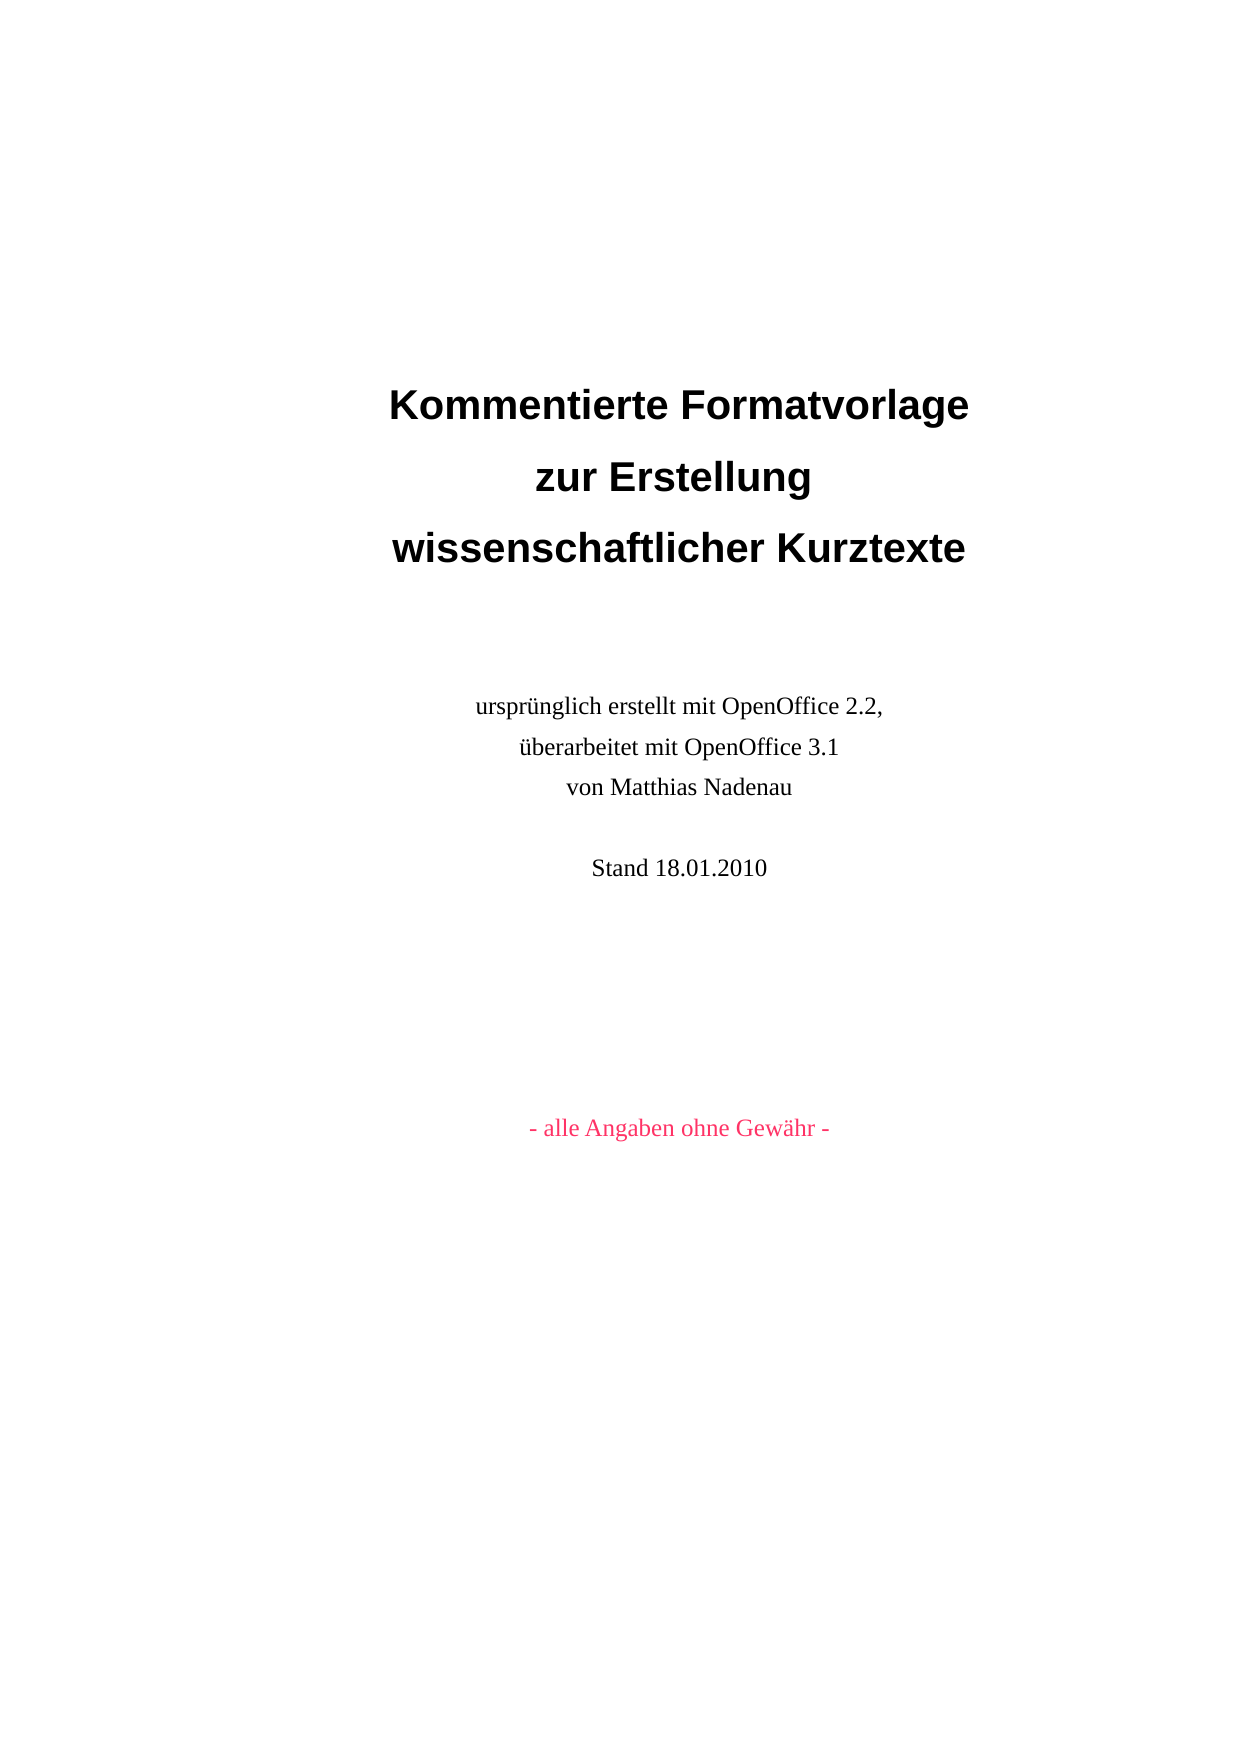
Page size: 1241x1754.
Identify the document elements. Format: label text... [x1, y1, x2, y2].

text Stand 18.01.2010 [236, 853, 1122, 939]
text überarbeitet mit OpenOffice 3.1 [236, 732, 1122, 761]
text von Matthias Nadenau [236, 772, 1122, 801]
text ursprünglich erstellt mit OpenOffice 2.2, [236, 691, 1122, 720]
text Kommentierte Formatvorlage zur Erstellung wissenschaftlicher Kurztexte [236, 380, 1122, 644]
text - alle Angaben ohne Gewähr - [236, 1113, 1122, 1142]
